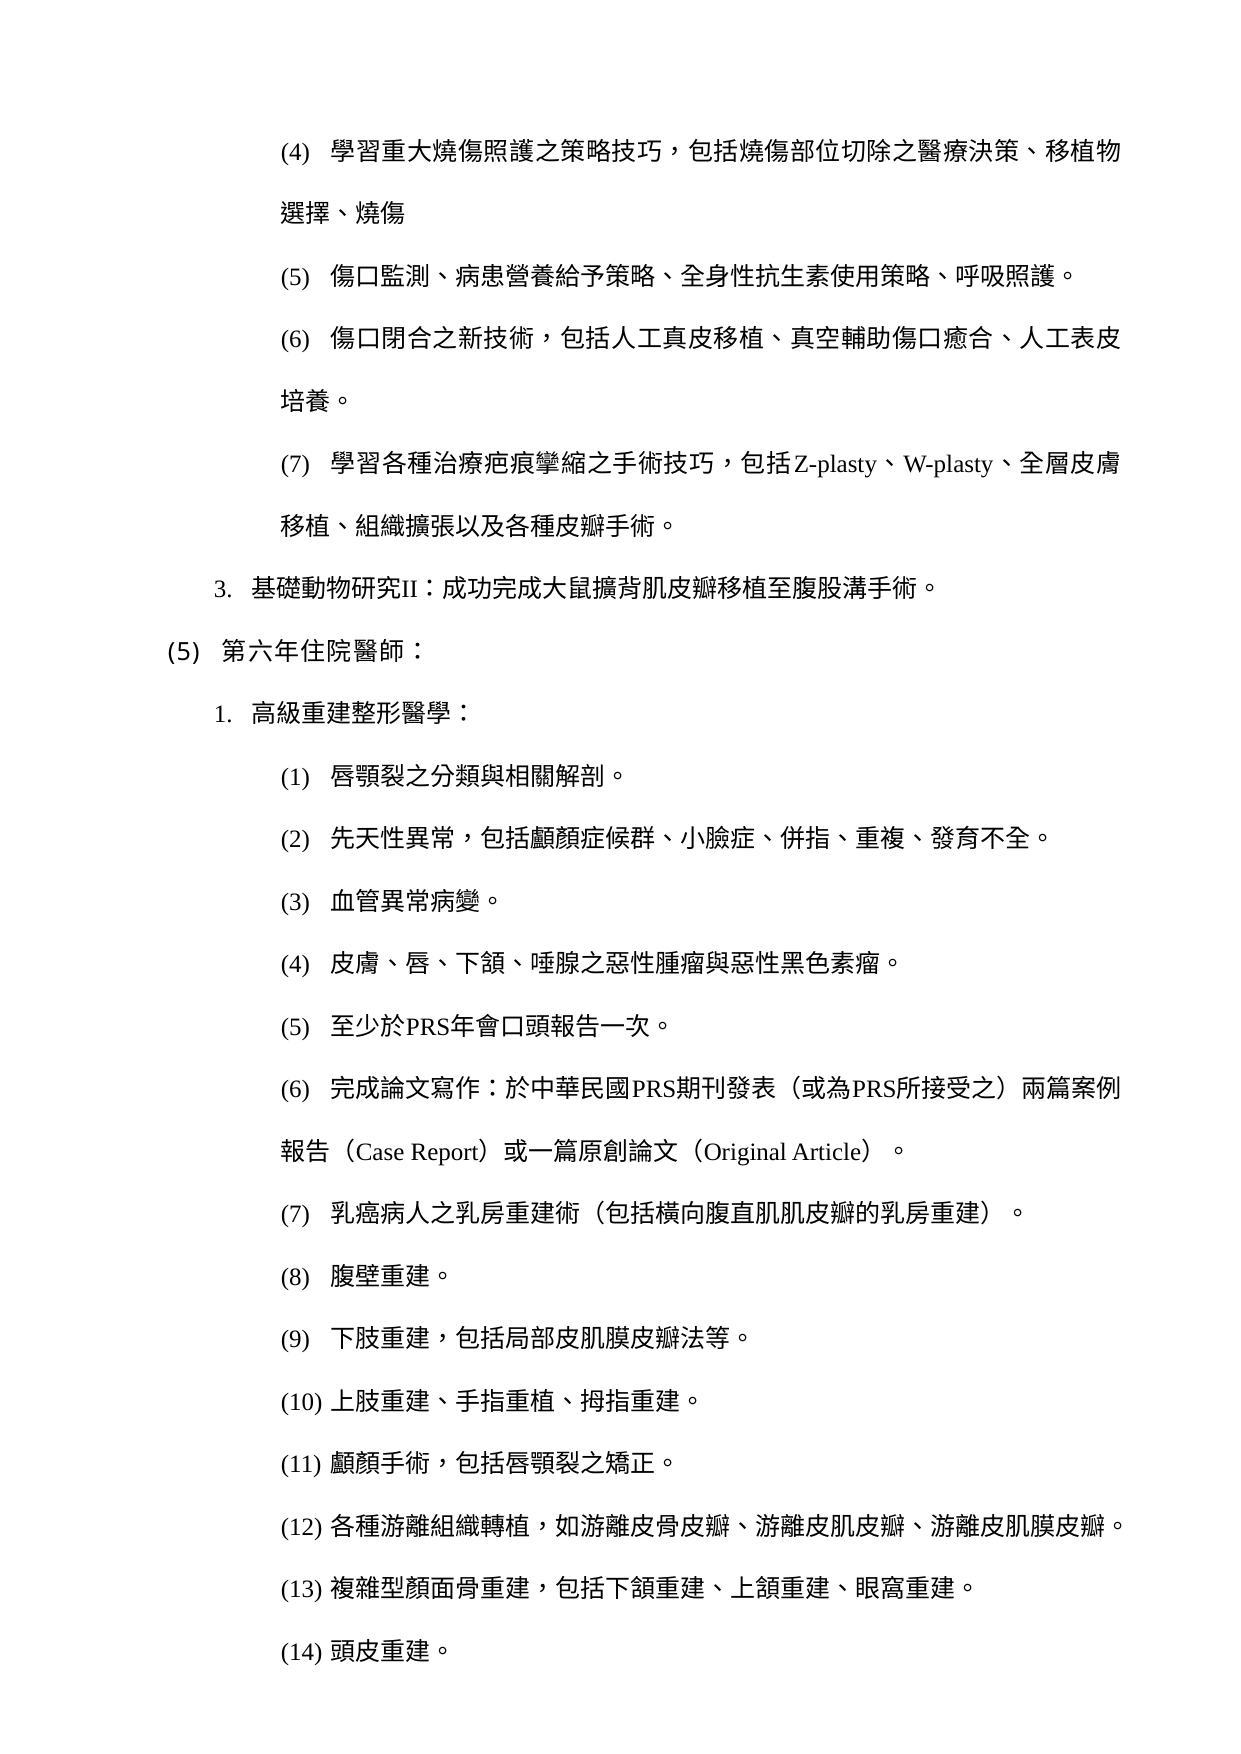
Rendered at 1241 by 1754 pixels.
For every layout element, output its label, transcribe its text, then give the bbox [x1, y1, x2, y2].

list 血管異常病變。 [281, 857, 1122, 920]
list 完成論文寫作：於中華民國PRS期刊發表（或為PRS所接受之）兩篇案例報告（Case Report）或一篇原創論文（Original Article）。 [281, 1045, 1122, 1170]
list 乳癌病人之乳房重建術（包括橫向腹直肌肌皮瓣的乳房重建）。 [281, 1170, 1122, 1232]
list 下肢重建，包括局部皮肌膜皮瓣法等。 [281, 1295, 1122, 1357]
list 頭皮重建。 [281, 1607, 1122, 1670]
list 第六年住院醫師： [168, 607, 1122, 670]
list 顱顏手術，包括唇顎裂之矯正。 [281, 1420, 1122, 1482]
list 學習重大燒傷照護之策略技巧，包括燒傷部位切除之醫療決策、移植物選擇、燒傷 [281, 107, 1122, 232]
list 至少於PRS年會口頭報告一次。 [281, 982, 1122, 1045]
list 皮膚、唇、下頷、唾腺之惡性腫瘤與惡性黑色素瘤。 [281, 920, 1122, 982]
list 傷口監測、病患營養給予策略、全身性抗生素使用策略、呼吸照護。 [281, 232, 1122, 295]
list 複雜型顏面骨重建，包括下頷重建、上頷重建、眼窩重建。 [281, 1545, 1122, 1607]
list 上肢重建、手指重植、拇指重建。 [281, 1357, 1122, 1420]
list 基礎動物研究II：成功完成大鼠擴背肌皮瓣移植至腹股溝手術。 [213, 545, 1122, 607]
list 學習各種治療疤痕攣縮之手術技巧，包括Z-plasty、W-plasty、全層皮膚移植、組織擴張以及各種皮瓣手術。 [281, 420, 1122, 545]
list 各種游離組織轉植，如游離皮骨皮瓣、游離皮肌皮瓣、游離皮肌膜皮瓣。 [281, 1482, 1122, 1545]
list 唇顎裂之分類與相關解剖。 [281, 732, 1122, 795]
list 腹壁重建。 [281, 1232, 1122, 1295]
list 傷口閉合之新技術，包括人工真皮移植、真空輔助傷口癒合、人工表皮培養。 [281, 295, 1122, 420]
list 先天性異常，包括顱顏症候群、小臉症、併指、重複、發育不全。 [281, 795, 1122, 857]
list 高級重建整形醫學： [213, 670, 1122, 732]
